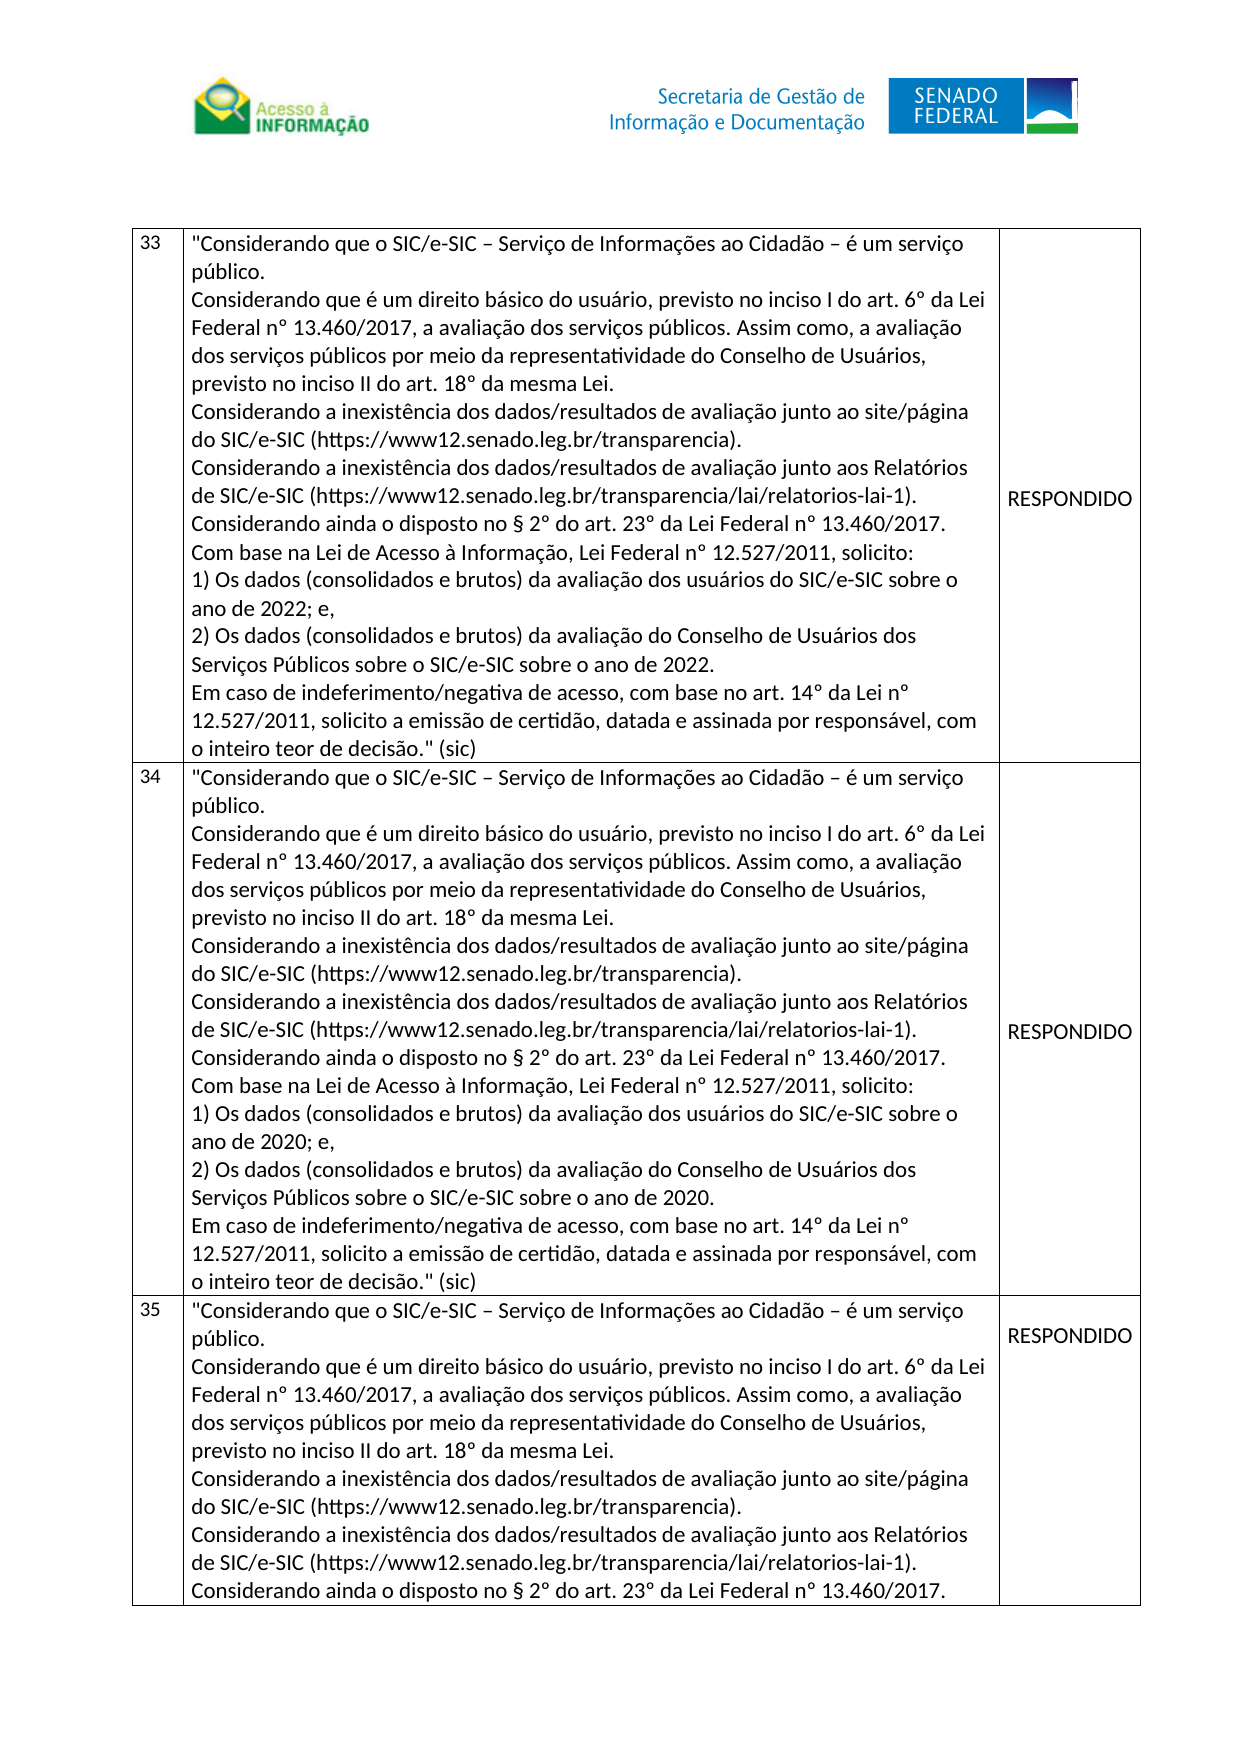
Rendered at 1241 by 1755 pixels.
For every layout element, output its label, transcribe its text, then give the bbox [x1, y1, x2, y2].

table_cell "Considerando que o SIC/e-SIC – Serviço de Informações ao Cidadão – é um serviço público. Considerando que é um direito básico do usuário, previsto no inciso I do art. 6º da Lei Federal nº 13.460/2017, a avaliação dos serviços públicos. Assim como, a avaliação dos serviços públicos por meio da representatividade do Conselho de Usuários, previsto no inciso II do art. 18º da mesma Lei. Considerando a inexistência dos dados/resultados de avaliação junto ao site/página do SIC/e-SIC (https://www12.senado.leg.br/transparencia). Considerando a inexistência dos dados/resultados de avaliação junto aos Relatórios de SIC/e-SIC (https://www12.senado.leg.br/transparencia/lai/relatorios-lai-1). Considerando ainda o disposto no § 2º do art. 23º da Lei Federal nº 13.460/2017. Com base na Lei de Acesso à Informação, Lei Federal nº 12.527/2011, solicito: 1) Os dados (consolidados e brutos) da avaliação dos usuários do SIC/e-SIC sobre o ano de 2020; e, 2) Os dados (consolidados e brutos) da avaliação do Conselho de Usuários dos Serviços Públicos sobre o SIC/e-SIC sobre o ano de 2020. Em caso de indeferimento/negativa de acesso, com base no art. 14º da Lei nº 12.527/2011, solicito a emissão de certidão, datada e assinada por responsável, com o inteiro teor de decisão." (sic) [184, 763, 999, 1295]
table_cell RESPONDIDO [1000, 1296, 1140, 1604]
table_cell "Considerando que o SIC/e-SIC – Serviço de Informações ao Cidadão – é um serviço público. Considerando que é um direito básico do usuário, previsto no inciso I do art. 6º da Lei Federal nº 13.460/2017, a avaliação dos serviços públicos. Assim como, a avaliação dos serviços públicos por meio da representatividade do Conselho de Usuários, previsto no inciso II do art. 18º da mesma Lei. Considerando a inexistência dos dados/resultados de avaliação junto ao site/página do SIC/e-SIC (https://www12.senado.leg.br/transparencia). Considerando a inexistência dos dados/resultados de avaliação junto aos Relatórios de SIC/e-SIC (https://www12.senado.leg.br/transparencia/lai/relatorios-lai-1). Considerando ainda o disposto no § 2º do art. 23º da Lei Federal nº 13.460/2017. [184, 1296, 999, 1604]
table_cell 33 [133, 229, 183, 762]
table_cell RESPONDIDO [1000, 763, 1140, 1295]
table_cell 34 [133, 763, 183, 1295]
table_cell "Considerando que o SIC/e-SIC – Serviço de Informações ao Cidadão – é um serviço público. Considerando que é um direito básico do usuário, previsto no inciso I do art. 6º da Lei Federal nº 13.460/2017, a avaliação dos serviços públicos. Assim como, a avaliação dos serviços públicos por meio da representatividade do Conselho de Usuários, previsto no inciso II do art. 18º da mesma Lei. Considerando a inexistência dos dados/resultados de avaliação junto ao site/página do SIC/e-SIC (https://www12.senado.leg.br/transparencia). Considerando a inexistência dos dados/resultados de avaliação junto aos Relatórios de SIC/e-SIC (https://www12.senado.leg.br/transparencia/lai/relatorios-lai-1). Considerando ainda o disposto no § 2º do art. 23º da Lei Federal nº 13.460/2017. Com base na Lei de Acesso à Informação, Lei Federal nº 12.527/2011, solicito: 1) Os dados (consolidados e brutos) da avaliação dos usuários do SIC/e-SIC sobre o ano de 2022; e, 2) Os dados (consolidados e brutos) da avaliação do Conselho de Usuários dos Serviços Públicos sobre o SIC/e-SIC sobre o ano de 2022. Em caso de indeferimento/negativa de acesso, com base no art. 14º da Lei nº 12.527/2011, solicito a emissão de certidão, datada e assinada por responsável, com o inteiro teor de decisão." (sic) [184, 229, 999, 762]
table_cell 35 [133, 1296, 183, 1604]
table_cell RESPONDIDO [1000, 229, 1140, 762]
